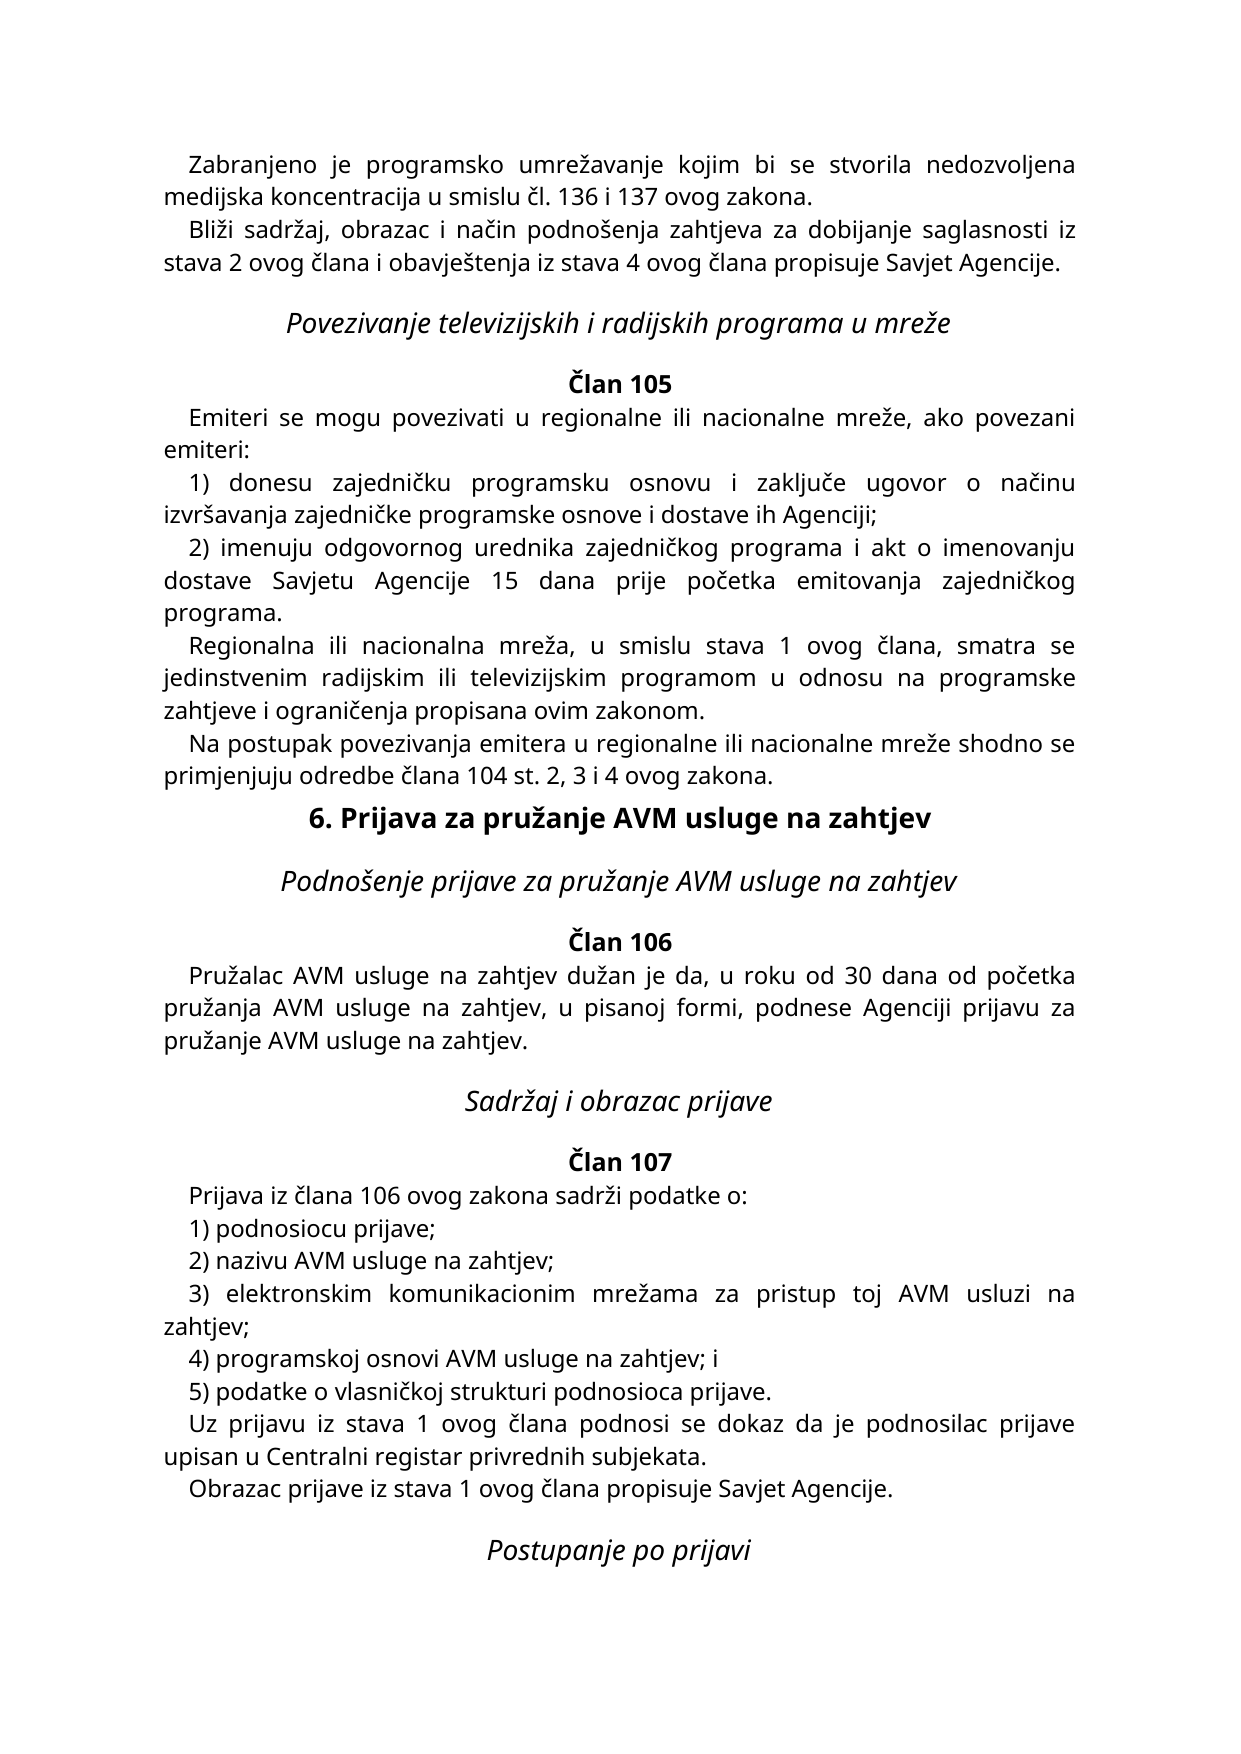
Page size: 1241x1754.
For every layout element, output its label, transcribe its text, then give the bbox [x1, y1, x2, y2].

text Prijava iz člana 106 ovog zakona sadrži podatke o: [163, 1179, 1077, 1211]
text 5) podatke o vlasničkoj strukturi podnosioca prijave. [163, 1374, 1077, 1407]
text Regionalna ili nacionalna mreža, u smislu stava 1 ovog člana, smatra se jedinstvenim radijskim ili televizijskim programom u odnosu na programske zahtjeve i ograničenja propisana ovim zakonom. [163, 629, 1077, 726]
text Član 107 [148, 1145, 1093, 1179]
text 2) nazivu AVM usluge na zahtjev; [163, 1244, 1077, 1277]
text Član 106 [148, 924, 1093, 959]
text Član 105 [148, 366, 1093, 400]
text Pružalac AVM usluge na zahtjev dužan je da, u roku od 30 dana od početka pružanja AVM usluge na zahtjev, u pisanoj formi, podnese Agenciji prijavu za pružanje AVM usluge na zahtjev. [163, 959, 1077, 1056]
text Sadržaj i obrazac prijave [148, 1081, 1093, 1120]
text Postupanje po prijavi [148, 1530, 1093, 1568]
text Emiteri se mogu povezivati u regionalne ili nacionalne mreže, ako povezani emiteri: [163, 400, 1077, 466]
text 4) programskoj osnovi AVM usluge na zahtjev; i [163, 1342, 1077, 1374]
text Obrazac prijave iz stava 1 ovog člana propisuje Savjet Agencije. [163, 1472, 1077, 1505]
text Povezivanje televizijskih i radijskih programa u mreže [148, 303, 1093, 341]
text 3) elektronskim komunikacionim mrežama za pristup toj AVM usluzi na zahtjev; [163, 1277, 1077, 1342]
text 2) imenuju odgovornog urednika zajedničkog programa i akt o imenovanju dostave Savjetu Agencije 15 dana prije početka emitovanja zajedničkog programa. [163, 531, 1077, 629]
text 1) donesu zajedničku programsku osnovu i zaključe ugovor o načinu izvršavanja zajedničke programske osnove i dostave ih Agenciji; [163, 466, 1077, 531]
text Bliži sadržaj, obrazac i način podnošenja zahtjeva za dobijanje saglasnosti iz stava 2 ovog člana i obavještenja iz stava 4 ovog člana propisuje Savjet Agencije. [163, 213, 1077, 278]
text Na postupak povezivanja emitera u regionalne ili nacionalne mreže shodno se primjenjuju odredbe člana 104 st. 2, 3 i 4 ovog zakona. [163, 726, 1077, 792]
text Podnošenje prijave za pružanje AVM usluge na zahtjev [148, 861, 1093, 899]
text 1) podnosiocu prijave; [163, 1211, 1077, 1244]
text 6. Prijava za pružanje AVM usluge na zahtjev [148, 798, 1093, 836]
text Zabranjeno je programsko umrežavanje kojim bi se stvorila nedozvoljena medijska koncentracija u smislu čl. 136 i 137 ovog zakona. [163, 148, 1077, 213]
text Uz prijavu iz stava 1 ovog člana podnosi se dokaz da je podnosilac prijave upisan u Centralni registar privrednih subjekata. [163, 1407, 1077, 1472]
